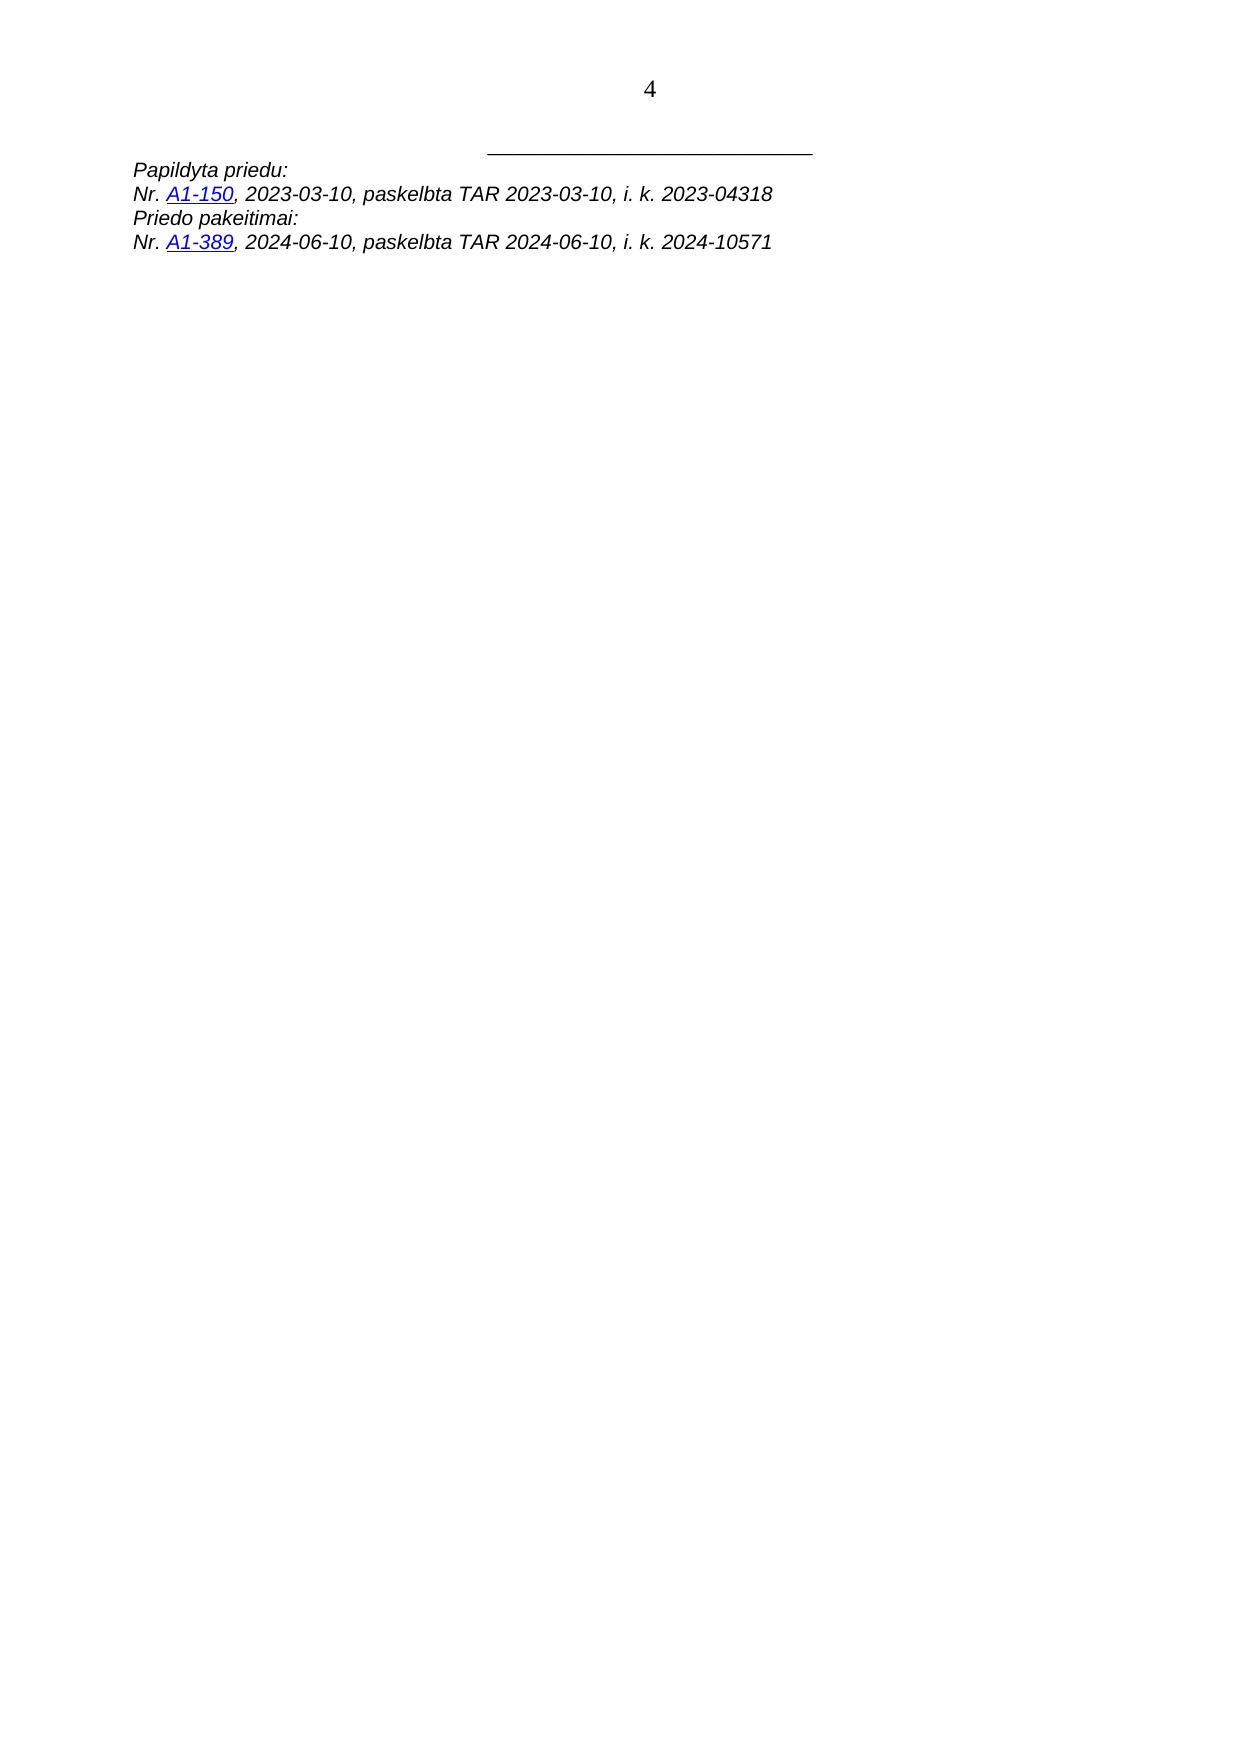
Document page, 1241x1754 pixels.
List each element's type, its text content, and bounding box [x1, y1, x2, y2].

text Nr. A1-389, 2024-06-10, paskelbta TAR 2024-06-10, i. k. 2024-10571 [133, 229, 1167, 253]
text Papildyta priedu: [133, 158, 1167, 182]
text __________________________ [133, 129, 1167, 158]
text Nr. A1-150, 2023-03-10, paskelbta TAR 2023-03-10, i. k. 2023-04318 [133, 182, 1167, 206]
text Priedo pakeitimai: [133, 206, 1167, 229]
